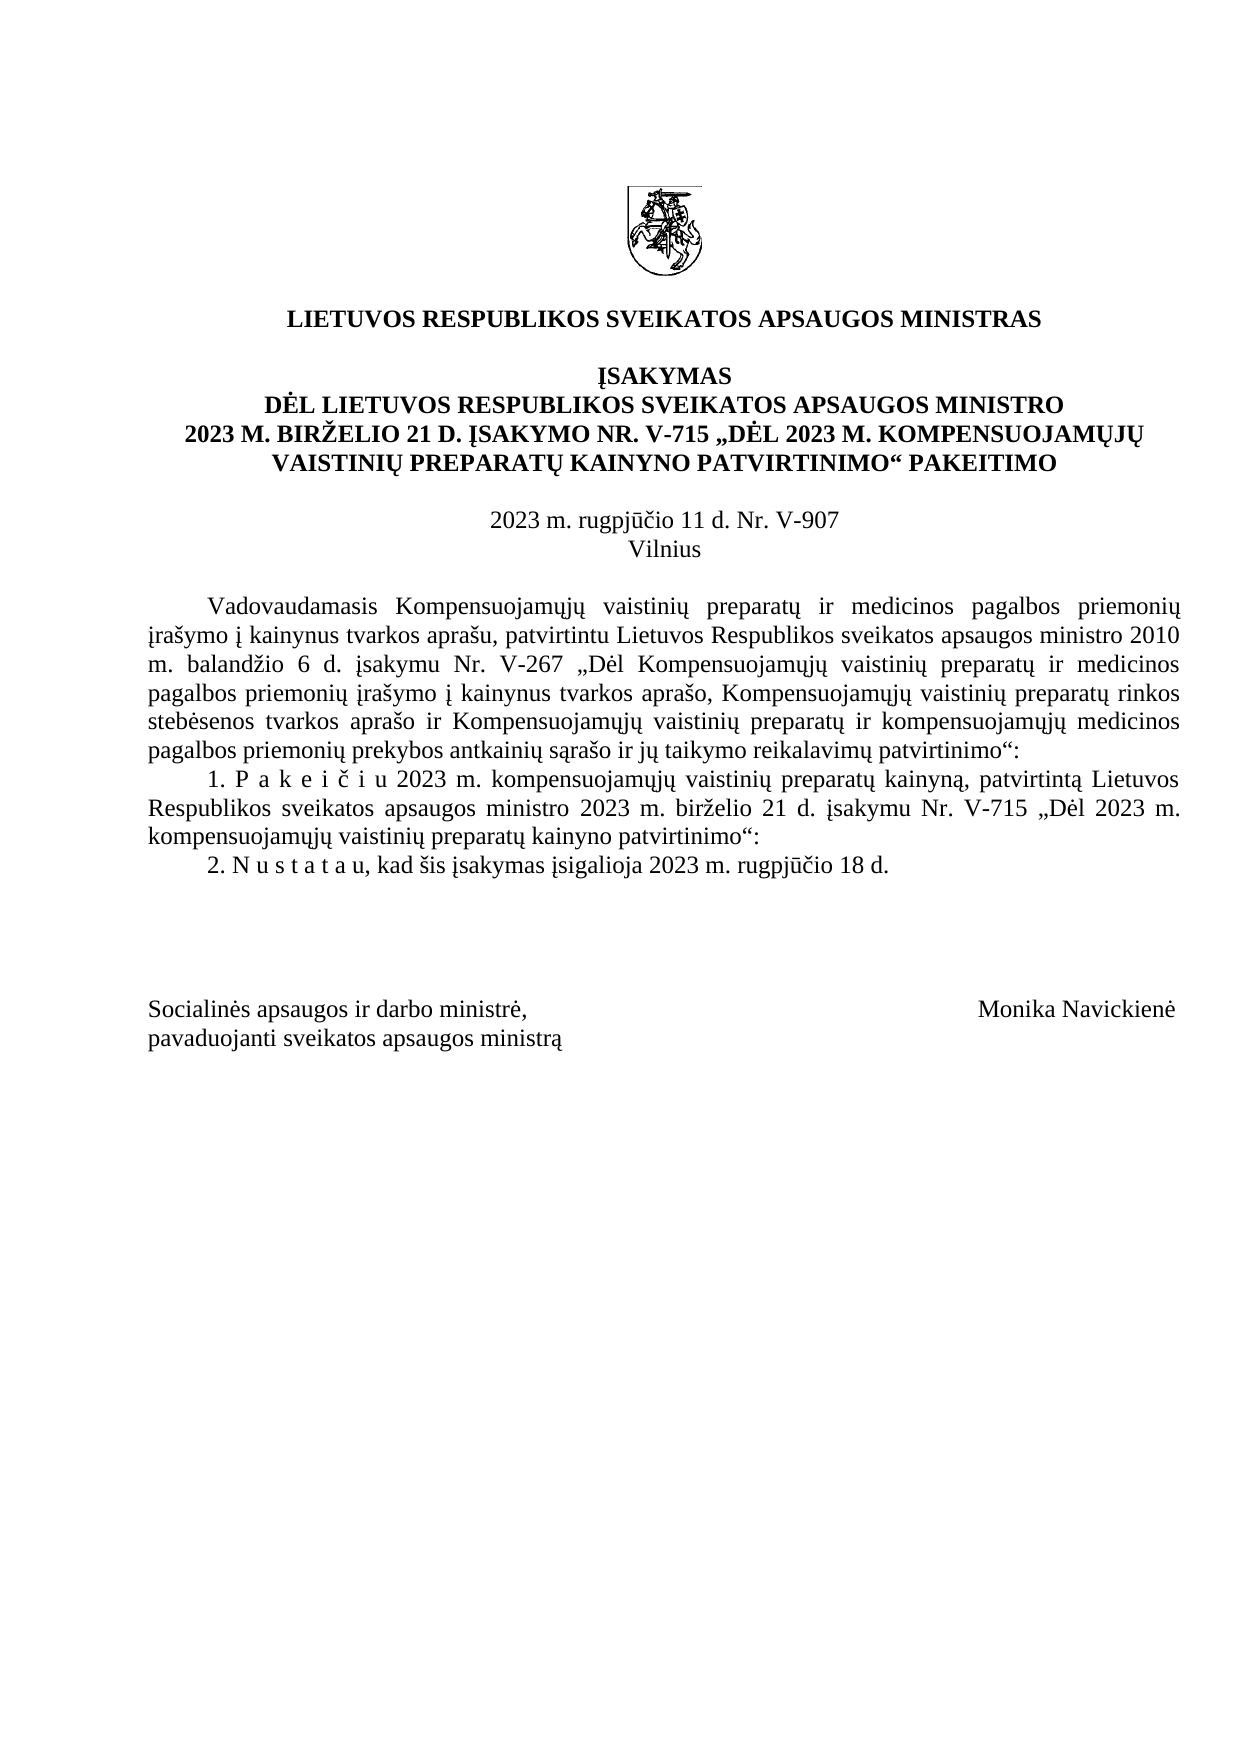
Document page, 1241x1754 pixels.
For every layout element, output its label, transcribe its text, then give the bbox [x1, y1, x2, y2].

text DĖL LIETUVOS RESPUBLIKOS SVEIKATOS APSAUGOS MINISTRO [148, 390, 1181, 419]
text 2. N u s t a t a u, kad šis įsakymas įsigalioja 2023 m. rugpjūčio 18 d. [148, 850, 1181, 879]
text ĮSAKYMAS [148, 361, 1181, 390]
text LIETUVOS RESPUBLIKOS SVEIKATOS APSAUGOS MINISTRAS [148, 304, 1181, 333]
text 1. P a k e i č i u 2023 m. kompensuojamųjų vaistinių preparatų kainyną, patvirtintą Lietuvos Respublikos sveikatos apsaugos ministro 2023 m. birželio 21 d. įsakymu Nr. V-715 „Dėl 2023 m. kompensuojamųjų vaistinių preparatų kainyno patvirtinimo“: [148, 764, 1181, 850]
text pavaduojanti sveikatos apsaugos ministrą [148, 1023, 1181, 1051]
text Socialinės apsaugos ir darbo ministrė, Monika Navickienė [148, 994, 1181, 1023]
text Vadovaudamasis Kompensuojamųjų vaistinių preparatų ir medicinos pagalbos priemonių įrašymo į kainynus tvarkos aprašu, patvirtintu Lietuvos Respublikos sveikatos apsaugos ministro 2010 m. balandžio 6 d. įsakymu Nr. V-267 „Dėl Kompensuojamųjų vaistinių preparatų ir medicinos pagalbos priemonių įrašymo į kainynus tvarkos aprašo, Kompensuojamųjų vaistinių preparatų rinkos stebėsenos tvarkos aprašo ir Kompensuojamųjų vaistinių preparatų ir kompensuojamųjų medicinos pagalbos priemonių prekybos antkainių sąrašo ir jų taikymo reikalavimų patvirtinimo“: [148, 591, 1181, 764]
text Vilnius [148, 534, 1181, 563]
text 2023 m. rugpjūčio 11 d. Nr. V-907 [148, 505, 1181, 534]
text 2023 M. BIRŽELIO 21 D. ĮSAKYMO NR. V-715 „DĖL 2023 M. KOMPENSUOJAMŲJŲ VAISTINIŲ PREPARATŲ KAINYNO PATVIRTINIMO“ PAKEITIMO [148, 419, 1181, 476]
